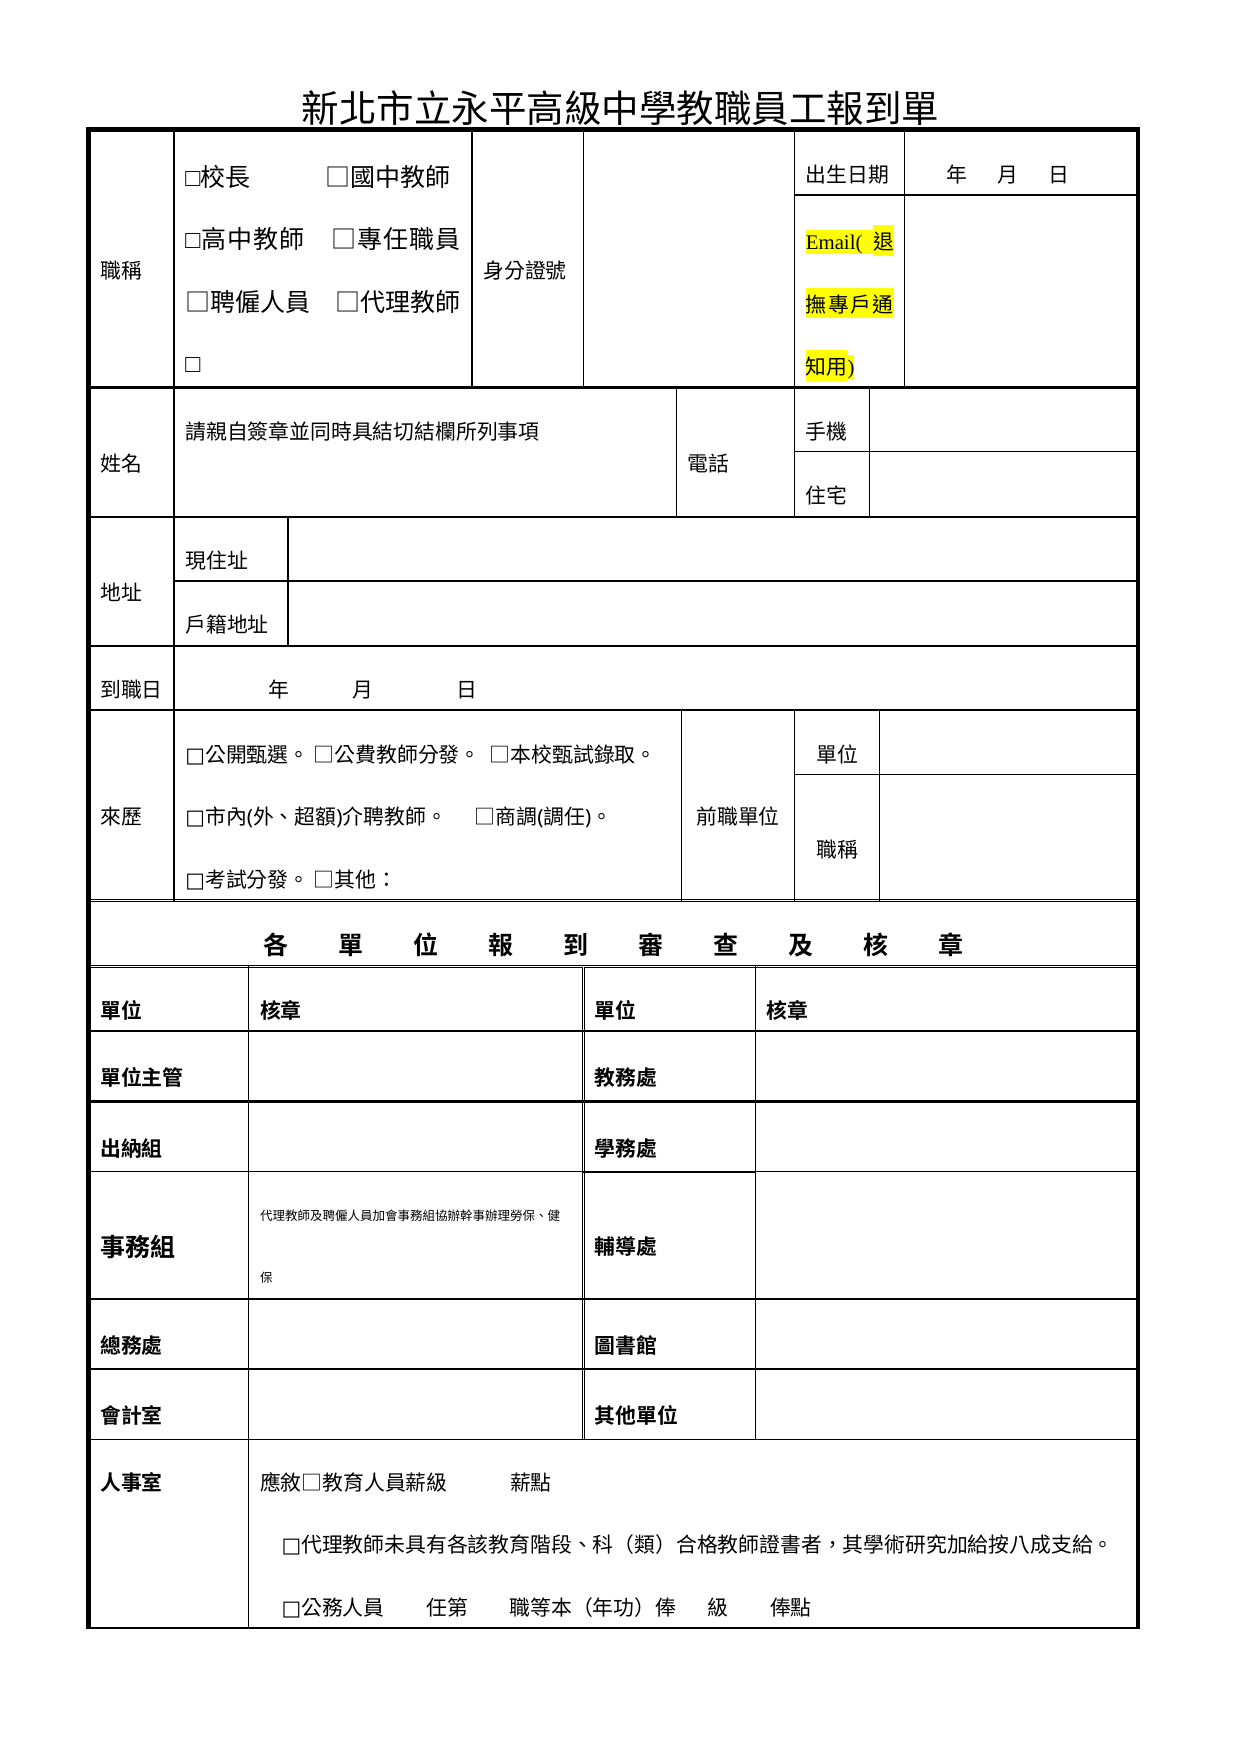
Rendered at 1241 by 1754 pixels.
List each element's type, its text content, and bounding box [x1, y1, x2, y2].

table_cell 到職日 [91, 647, 173, 709]
table_cell 人事室 [91, 1440, 248, 1627]
table_cell [880, 711, 1136, 774]
table_cell 單位 [795, 711, 879, 774]
table_cell 會計室 [91, 1370, 248, 1438]
table_cell [880, 775, 1136, 899]
table_cell 核章 [249, 968, 582, 1030]
table_cell [249, 1300, 582, 1368]
table_cell 單位主管 [91, 1032, 248, 1100]
table_cell [870, 452, 1136, 516]
table_cell 圖書館 [585, 1300, 755, 1368]
table_cell 代理教師及聘僱人員加會事務組協辦幹事辦理勞保、健保 [249, 1172, 582, 1298]
table_header 年 月 日 [905, 132, 1136, 194]
table_cell [249, 1103, 582, 1171]
table_cell 學務處 [585, 1103, 755, 1171]
table_cell 現住址 [175, 518, 287, 580]
table_cell 姓名 [91, 389, 173, 516]
text 新北市立永平高級中學教職員工報到單 [89, 64, 1152, 127]
table_cell Email(退撫專戶通知用) [795, 196, 904, 386]
table_cell 總務處 [91, 1300, 248, 1368]
table_cell [756, 1103, 1136, 1171]
table_cell 各 單 位 報 到 審 查 及 核 章 [91, 902, 1136, 964]
table_cell [756, 1032, 1136, 1100]
table_header 職稱 [91, 132, 173, 386]
table_cell 職稱 [795, 775, 879, 899]
table_cell 住宅 [795, 452, 869, 516]
table_cell 事務組 [91, 1172, 248, 1298]
table_cell 電話 [677, 389, 794, 516]
table_cell [756, 1172, 1136, 1298]
table_header □校長 □國中教師 □高中教師 □專任職員 □聘僱人員 □代理教師 □ [175, 132, 471, 386]
table_cell 輔導處 [585, 1173, 755, 1298]
table_header 身分證號 [473, 132, 583, 386]
table_cell 單位 [91, 968, 248, 1030]
table_cell 地址 [91, 518, 173, 645]
table_cell 年 月 日 [175, 647, 1136, 709]
table_cell 其他單位 [585, 1370, 755, 1438]
table_cell [289, 582, 1136, 645]
table_cell 來歷 [91, 711, 173, 899]
table_cell □公開甄選。 □公費教師分發。 □本校甄試錄取。 □市內(外、超額)介聘教師。 □商調(調任)。 □考試分發。 □其他： [175, 711, 681, 899]
table_cell 請親自簽章並同時具結切結欄所列事項 [175, 389, 676, 516]
table_cell [870, 389, 1136, 451]
table_cell [289, 518, 1136, 580]
table_cell 手機 [795, 389, 869, 451]
table_cell 前職單位 [682, 711, 794, 899]
table_header [584, 132, 794, 386]
table_cell [249, 1370, 582, 1438]
table_cell [249, 1032, 582, 1100]
table_cell 戶籍地址 [175, 582, 287, 645]
table_cell 核章 [756, 968, 1136, 1030]
table_header 出生日期 [795, 132, 904, 194]
table_cell 應敘□教育人員薪級 薪點 □代理教師未具有各該教育階段、科（類）合格教師證書者，其學術研究加給按八成支給。 □公務人員 任第 職等本（年功）俸 級 俸點 [249, 1440, 1136, 1627]
table_cell 出納組 [91, 1103, 248, 1171]
table_cell 教務處 [585, 1032, 755, 1100]
table_cell 單位 [585, 968, 755, 1030]
table_cell [756, 1300, 1136, 1368]
table_cell [756, 1370, 1136, 1438]
table_cell [905, 196, 1136, 386]
